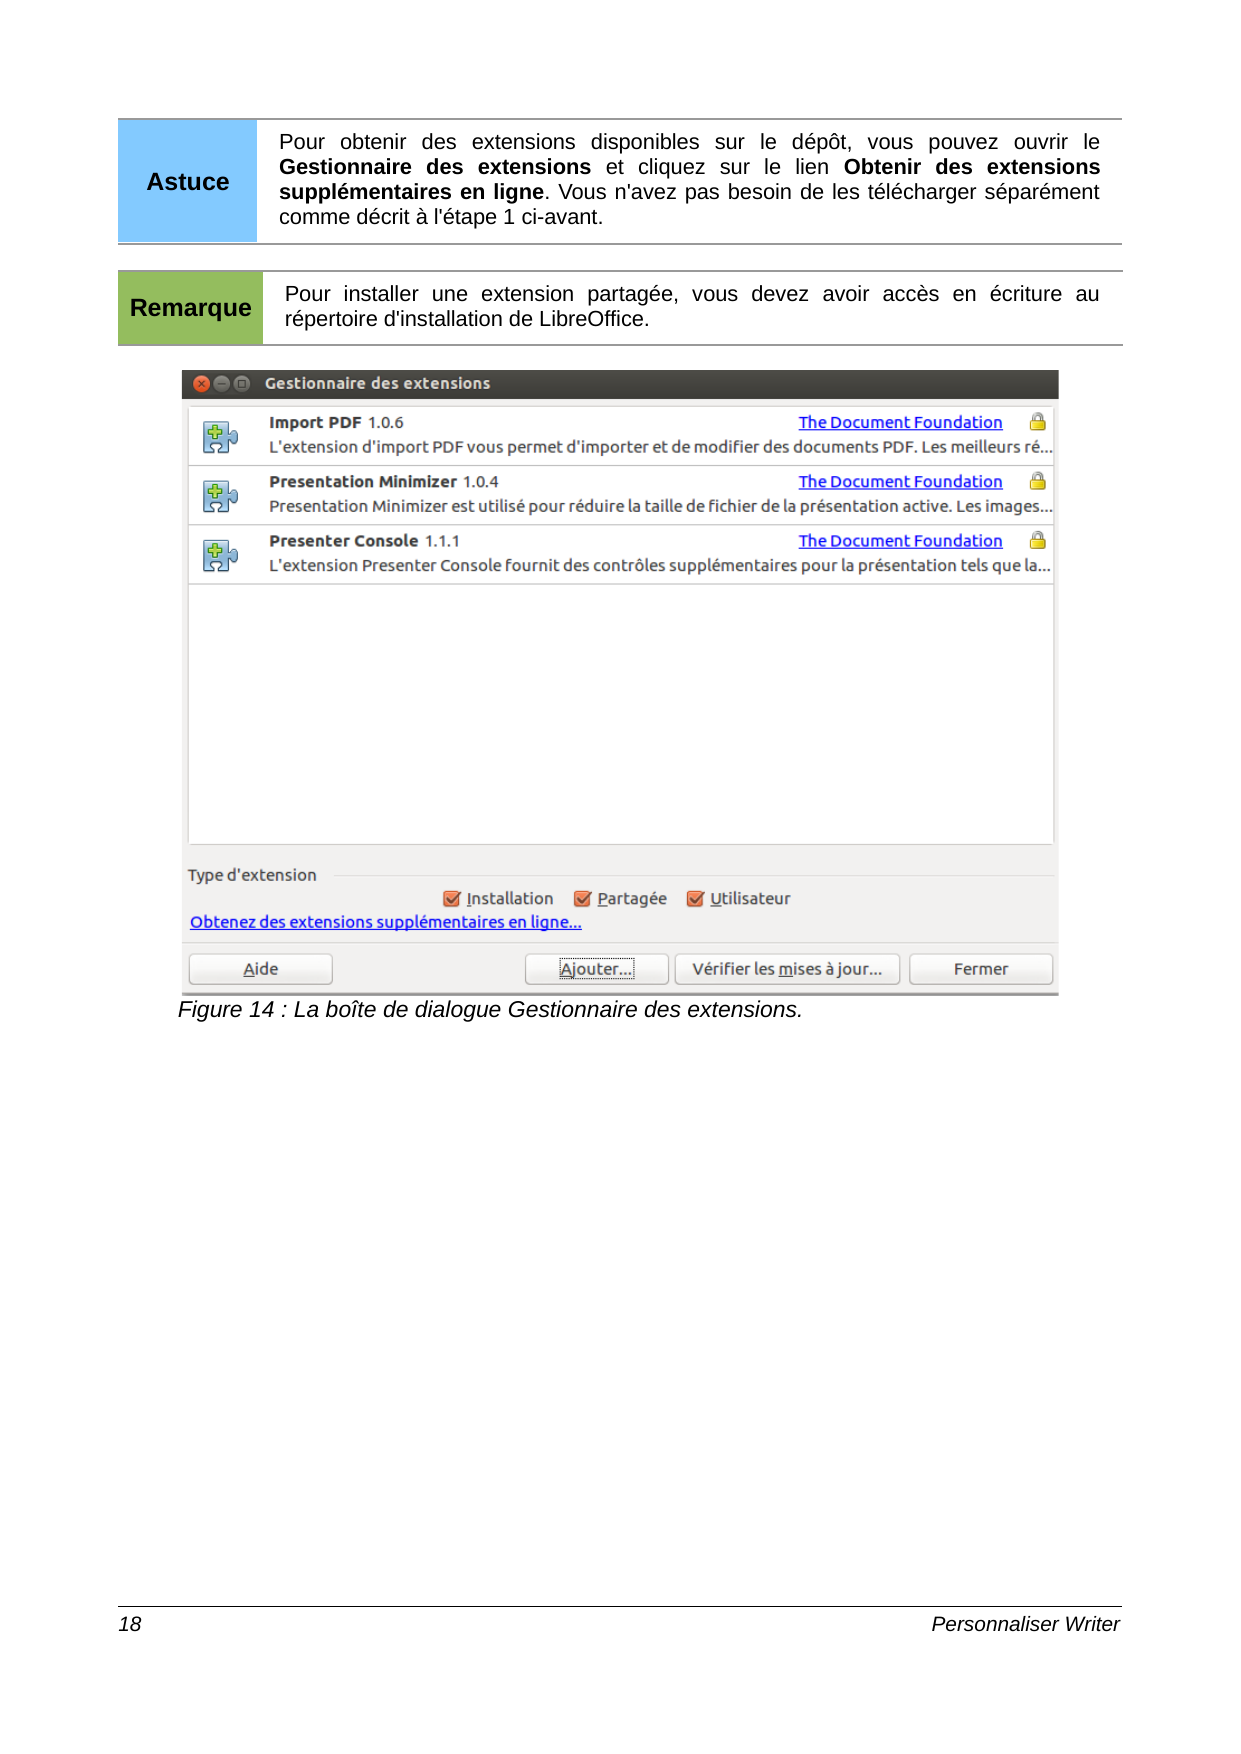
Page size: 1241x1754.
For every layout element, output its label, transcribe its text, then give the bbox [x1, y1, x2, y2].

table_header Pour obtenir des extensions disponibles sur le dépôt, vous pouvez ouvrir le Gestionnaire des extensions et cliquez sur le lien Obtenir des extensions supplémentaires en ligne. Vous n'avez pas besoin de les télécharger séparément comme décrit à l'étape 1 ci-avant. [258, 120, 1122, 242]
table_header Pour installer une extension partagée, vous devez avoir accès en écriture au répertoire d'installation de LibreOffice. [263, 272, 1123, 344]
picture [181, 370, 1059, 996]
text Figure 14 : La boîte de dialogue Gestionnaire des extensions. [178, 371, 1063, 1022]
table_header Astuce [118, 120, 257, 242]
table_header Remarque [118, 272, 263, 344]
